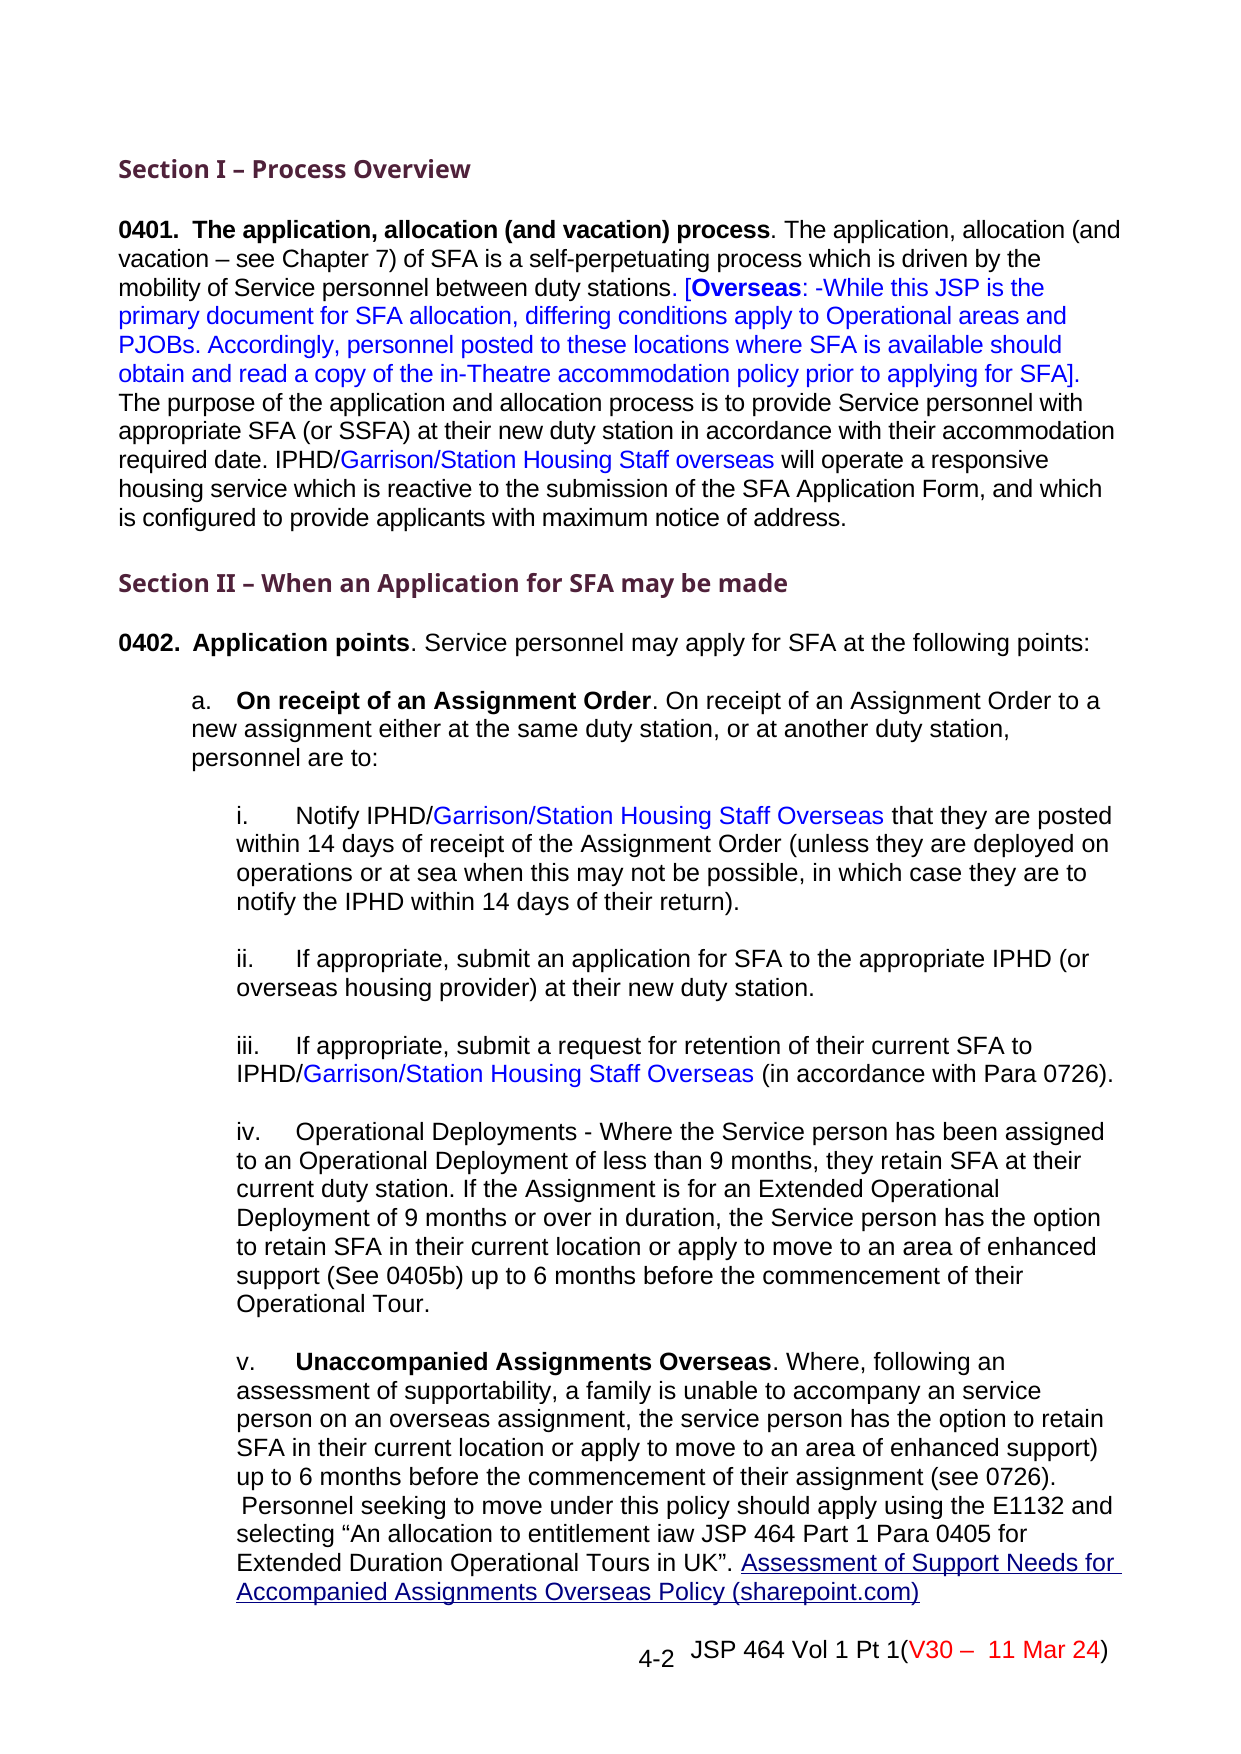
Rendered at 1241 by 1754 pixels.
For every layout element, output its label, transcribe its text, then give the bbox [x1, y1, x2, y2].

list Operational Deployments - Where the Service person has been assigned to an Operational Deployment of less than 9 months, they retain SFA at their current duty station. If the Assignment is for an Extended Operational Deployment of 9 months or over in duration, the Service person has the option to retain SFA in their current location or apply to move to an area of enhanced support (See 0405b) up to 6 months before the commencement of their Operational Tour. [236, 1117, 1122, 1318]
list Unaccompanied Assignments Overseas. Where, following an assessment of supportability, a family is unable to accompany an service person on an overseas assignment, the service person has the option to retain SFA in their current location or apply to move to an area of enhanced support) up to 6 months before the commencement of their assignment (see 0726). Personnel seeking to move under this policy should apply using the E1132 and selecting “An allocation to entitlement iaw JSP 464 Part 1 Para 0405 for Extended Duration Operational Tours in UK”. Assessment of Support Needs for Accompanied Assignments Overseas Policy (sharepoint.com) [236, 1347, 1122, 1606]
list Application points. Service personnel may apply for SFA at the following points: [118, 628, 1122, 657]
list On receipt of an Assignment Order. On receipt of an Assignment Order to a new assignment either at the same duty station, or at another duty station, personnel are to: [191, 686, 1122, 772]
text Section I – Process Overview [118, 152, 1122, 186]
list If appropriate, submit an application for SFA to the appropriate IPHD (or overseas housing provider) at their new duty station. [236, 944, 1122, 1002]
text Section II – When an Application for SFA may be made [118, 565, 1122, 599]
list The application, allocation (and vacation) process. The application, allocation (and vacation – see Chapter 7) of SFA is a self-perpetuating process which is driven by the mobility of Service personnel between duty stations. [Overseas: -While this JSP is the primary document for SFA allocation, differing conditions apply to Operational areas and PJOBs. Accordingly, personnel posted to these locations where SFA is available should obtain and read a copy of the in-Theatre accommodation policy prior to applying for SFA]. The purpose of the application and allocation process is to provide Service personnel with appropriate SFA (or SSFA) at their new duty station in accordance with their accommodation required date. IPHD/Garrison/Station Housing Staff overseas will operate a responsive housing service which is reactive to the submission of the SFA Application Form, and which is configured to provide applicants with maximum notice of address. [118, 215, 1122, 531]
list If appropriate, submit a request for retention of their current SFA to IPHD/Garrison/Station Housing Staff Overseas (in accordance with Para 0726). [236, 1031, 1122, 1088]
list Notify IPHD/Garrison/Station Housing Staff Overseas that they are posted within 14 days of receipt of the Assignment Order (unless they are deployed on operations or at sea when this may not be possible, in which case they are to notify the IPHD within 14 days of their return). [236, 801, 1122, 916]
